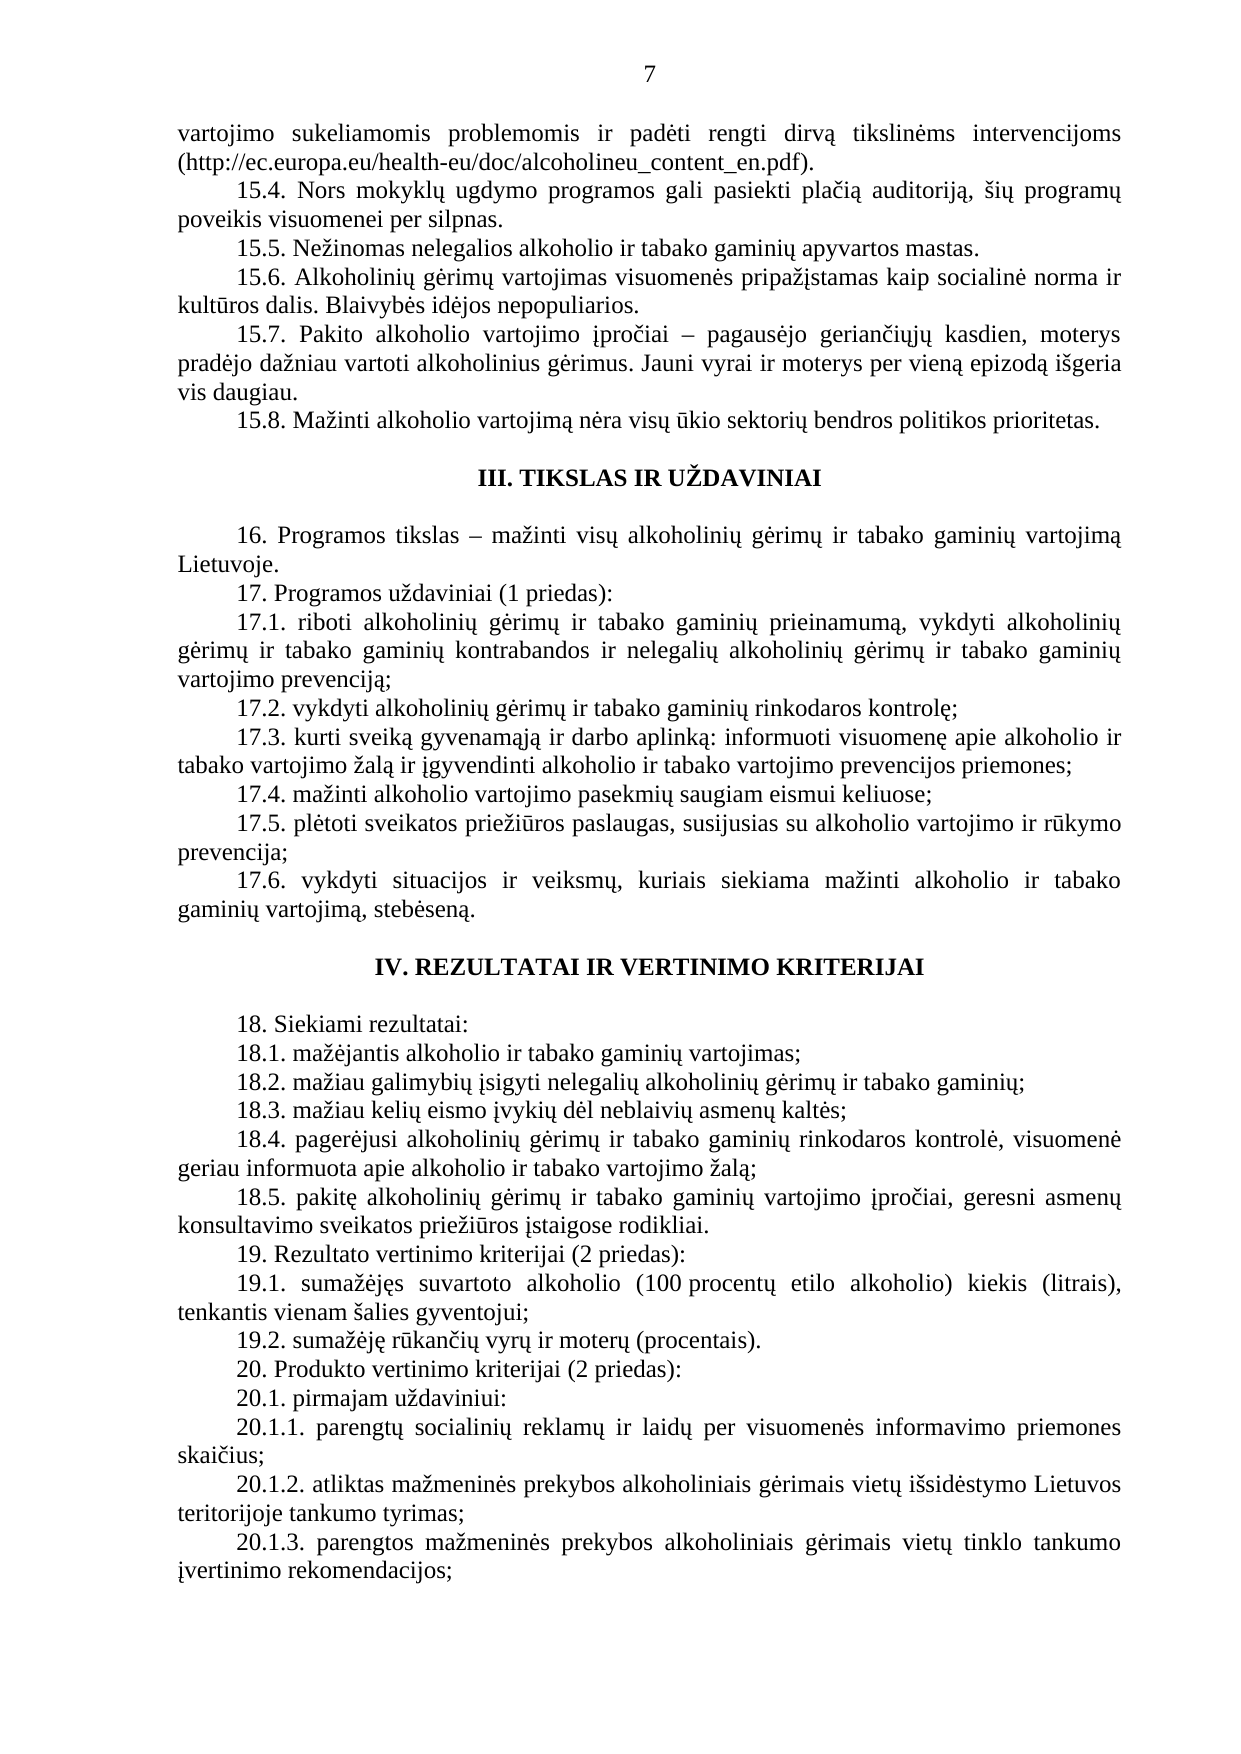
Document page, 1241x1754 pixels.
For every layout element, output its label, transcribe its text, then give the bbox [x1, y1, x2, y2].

text 18. Siekiami rezultatai: [177, 1009, 1122, 1038]
text vartojimo sukeliamomis problemomis ir padėti rengti dirvą tikslinėms intervencijoms (http://ec.europa.eu/health-eu/doc/alcoholineu_content_en.pdf). [177, 118, 1122, 176]
text 16. Programos tikslas – mažinti visų alkoholinių gėrimų ir tabako gaminių vartojimą Lietuvoje. [177, 521, 1122, 578]
text 17.1. riboti alkoholinių gėrimų ir tabako gaminių prieinamumą, vykdyti alkoholinių gėrimų ir tabako gaminių kontrabandos ir nelegalių alkoholinių gėrimų ir tabako gaminių vartojimo prevenciją; [177, 607, 1122, 693]
text 19.2. sumažėję rūkančių vyrų ir moterų (procentais). [177, 1326, 1122, 1354]
text 19.1. sumažėjęs suvartoto alkoholio (100 procentų etilo alkoholio) kiekis (litrais), tenkantis vienam šalies gyventojui; [177, 1268, 1122, 1326]
text 19. Rezultato vertinimo kriterijai (2 priedas): [177, 1239, 1122, 1268]
text 15.4. Nors mokyklų ugdymo programos gali pasiekti plačią auditoriją, šių programų poveikis visuomenei per silpnas. [177, 176, 1122, 233]
text 18.1. mažėjantis alkoholio ir tabako gaminių vartojimas; [177, 1038, 1122, 1067]
text 17.4. mažinti alkoholio vartojimo pasekmių saugiam eismui keliuose; [177, 779, 1122, 808]
text 20.1.3. parengtos mažmeninės prekybos alkoholiniais gėrimais vietų tinklo tankumo įvertinimo rekomendacijos; [177, 1527, 1122, 1584]
text 20.1. pirmajam uždaviniui: [177, 1383, 1122, 1412]
text 17.3. kurti sveiką gyvenamąją ir darbo aplinką: informuoti visuomenę apie alkoholio ir tabako vartojimo žalą ir įgyvendinti alkoholio ir tabako vartojimo prevencijos priemones; [177, 722, 1122, 779]
text 18.5. pakitę alkoholinių gėrimų ir tabako gaminių vartojimo įpročiai, geresni asmenų konsultavimo sveikatos priežiūros įstaigose rodikliai. [177, 1182, 1122, 1239]
text 17.5. plėtoti sveikatos priežiūros paslaugas, susijusias su alkoholio vartojimo ir rūkymo prevencija; [177, 808, 1122, 866]
text 20.1.1. parengtų socialinių reklamų ir laidų per visuomenės informavimo priemones skaičius; [177, 1412, 1122, 1469]
text 17.6. vykdyti situacijos ir veiksmų, kuriais siekiama mažinti alkoholio ir tabako gaminių vartojimą, stebėseną. [177, 866, 1122, 923]
text 18.3. mažiau kelių eismo įvykių dėl neblaivių asmenų kaltės; [177, 1096, 1122, 1124]
text III. TIKSLAS IR UŽDAVINIAI [177, 463, 1122, 492]
text 17. Programos uždaviniai (1 priedas): [177, 578, 1122, 607]
text 20.1.2. atliktas mažmeninės prekybos alkoholiniais gėrimais vietų išsidėstymo Lietuvos teritorijoje tankumo tyrimas; [177, 1469, 1122, 1527]
text 15.7. Pakito alkoholio vartojimo įpročiai – pagausėjo geriančiųjų kasdien, moterys pradėjo dažniau vartoti alkoholinius gėrimus. Jauni vyrai ir moterys per vieną epizodą išgeria vis daugiau. [177, 319, 1122, 406]
text 18.2. mažiau galimybių įsigyti nelegalių alkoholinių gėrimų ir tabako gaminių; [177, 1067, 1122, 1096]
text IV. REZULTATAI IR VERTINIMO KRITERIJAI [177, 952, 1122, 981]
text 18.4. pagerėjusi alkoholinių gėrimų ir tabako gaminių rinkodaros kontrolė, visuomenė geriau informuota apie alkoholio ir tabako vartojimo žalą; [177, 1124, 1122, 1182]
text 17.2. vykdyti alkoholinių gėrimų ir tabako gaminių rinkodaros kontrolę; [177, 693, 1122, 722]
text 15.8. Mažinti alkoholio vartojimą nėra visų ūkio sektorių bendros politikos prioritetas. [177, 406, 1122, 434]
text 20. Produkto vertinimo kriterijai (2 priedas): [177, 1354, 1122, 1383]
text 15.6. Alkoholinių gėrimų vartojimas visuomenės pripažįstamas kaip socialinė norma ir kultūros dalis. Blaivybės idėjos nepopuliarios. [177, 262, 1122, 319]
text 15.5. Nežinomas nelegalios alkoholio ir tabako gaminių apyvartos mastas. [177, 233, 1122, 262]
